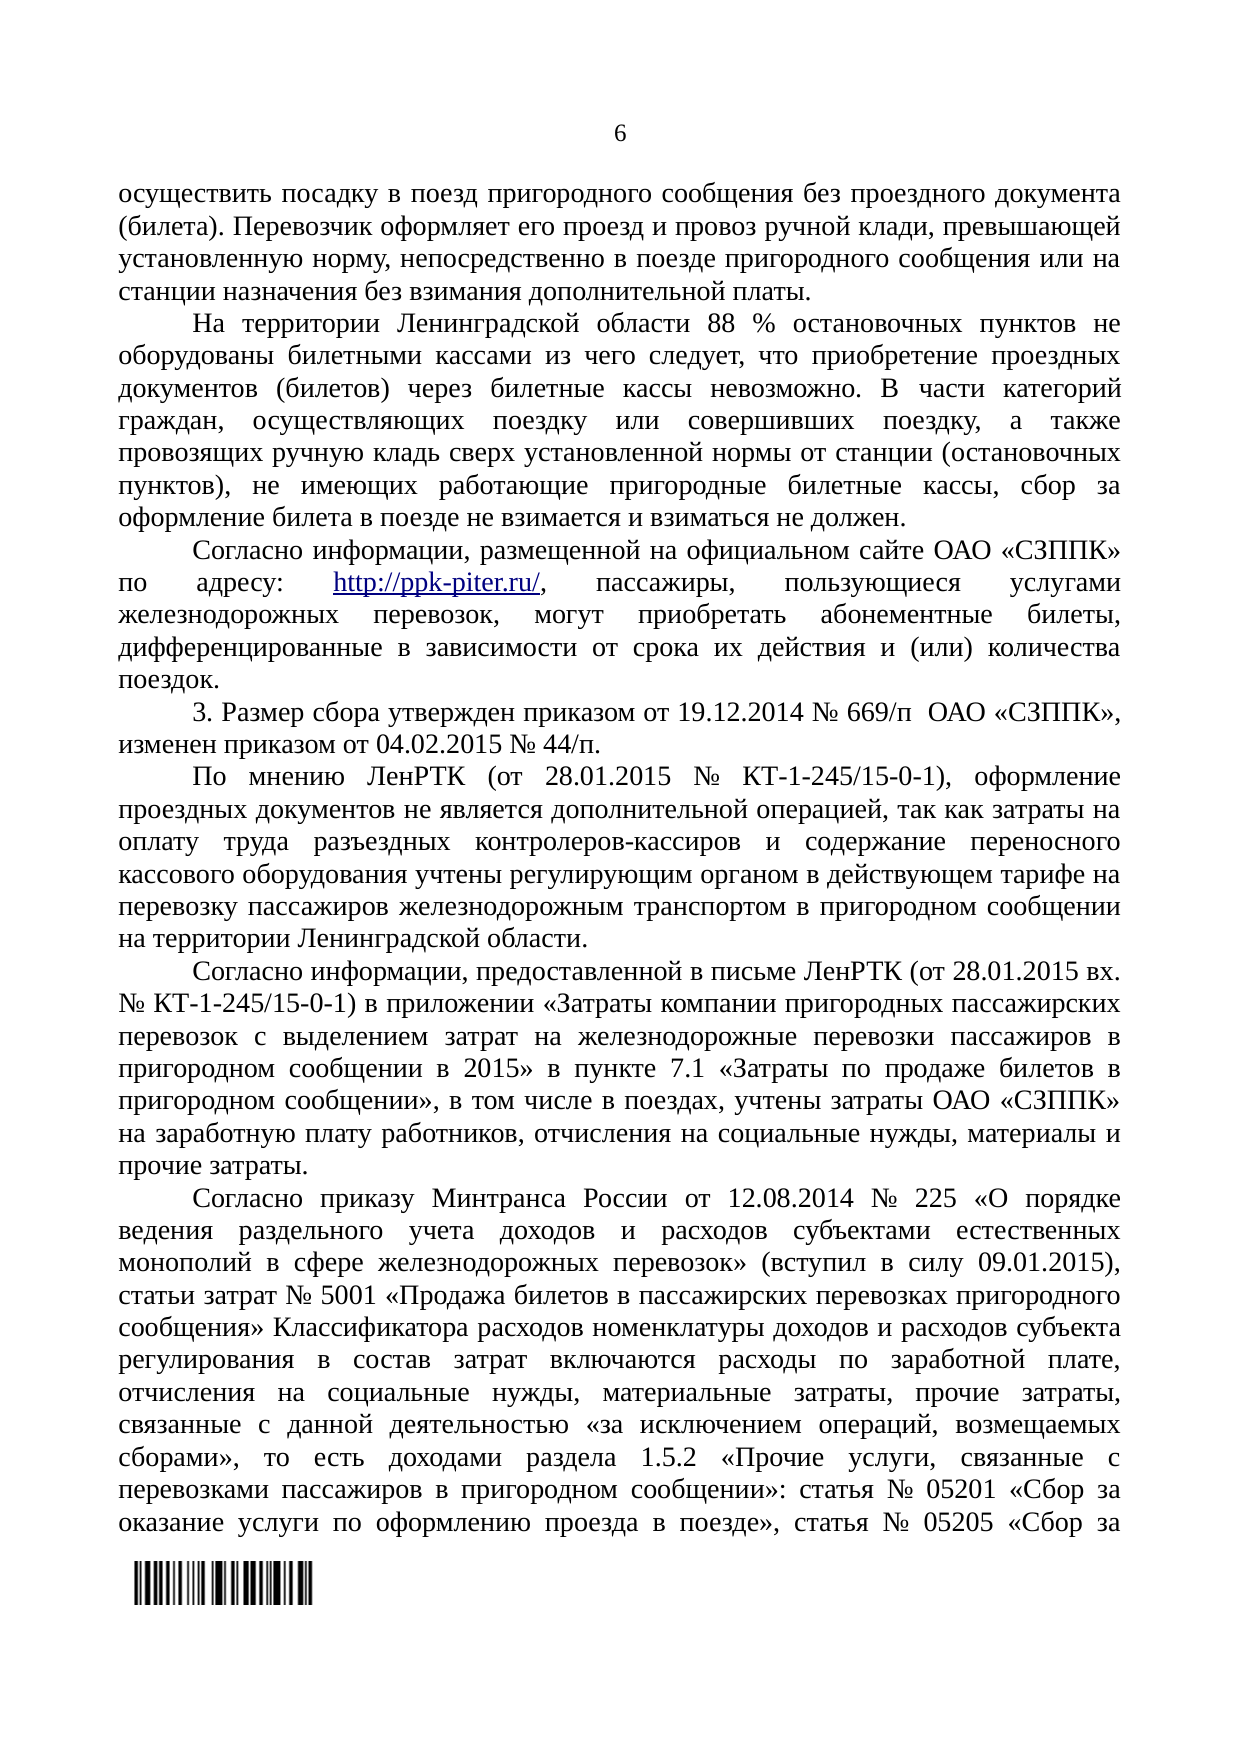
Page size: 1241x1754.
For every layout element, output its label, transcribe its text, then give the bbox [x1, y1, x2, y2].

text Согласно приказу Минтранса России от 12.08.2014 № 225 «О порядке ведения раздельного учета доходов и расходов субъектами естественных монополий в сфере железнодорожных перевозок» (вступил в силу 09.01.2015), статьи затрат № 5001 «Продажа билетов в пассажирских перевозках пригородного сообщения» Классификатора расходов номенклатуры доходов и расходов субъекта регулирования в состав затрат включаются расходы по заработной плате, отчисления на социальные нужды, материальные затраты, прочие затраты, связанные с данной деятельностью «за исключением операций, возмещаемых сборами», то есть доходами раздела 1.5.2 «Прочие услуги, связанные с перевозками пассажиров в пригородном сообщении»: статья № 05201 «Сбор за оказание услуги по оформлению проезда в поезде», статья № 05205 «Сбор за [118, 1181, 1122, 1537]
text Согласно информации, предоставленной в письме ЛенРТК (от 28.01.2015 вх. № КТ-1-245/15-0-1) в приложении «Затраты компании пригородных пассажирских перевозок с выделением затрат на железнодорожные перевозки пассажиров в пригородном сообщении в 2015» в пункте 7.1 «Затраты по продаже билетов в пригородном сообщении», в том числе в поездах, учтены затраты ОАО «СЗППК» на заработную плату работников, отчисления на социальные нужды, материалы и прочие затраты. [118, 954, 1122, 1181]
text осуществить посадку в поезд пригородного сообщения без проездного документа (билета). Перевозчик оформляет его проезд и провоз ручной клади, превышающей установленную норму, непосредственно в поезде пригородного сообщения или на станции назначения без взимания дополнительной платы. [118, 176, 1122, 306]
text На территории Ленинградской области 88 % остановочных пунктов не оборудованы билетными кассами из чего следует, что приобретение проездных документов (билетов) через билетные кассы невозможно. В части категорий граждан, осуществляющих поездку или совершивших поездку, а также провозящих ручную кладь сверх установленной нормы от станции (остановочных пунктов), не имеющих работающие пригородные билетные кассы, сбор за оформление билета в поезде не взимается и взиматься не должен. [118, 306, 1122, 533]
picture [119, 1561, 329, 1605]
text По мнению ЛенРТК (от 28.01.2015 № КТ-1-245/15-0-1), оформление проездных документов не является дополнительной операцией, так как затраты на оплату труда разъездных контролеров-кассиров и содержание переносного кассового оборудования учтены регулирующим органом в действующем тарифе на перевозку пассажиров железнодорожным транспортом в пригородном сообщении на территории Ленинградской области. [118, 759, 1122, 954]
text Согласно информации, размещенной на официальном сайте ОАО «СЗППК» по адресу: http://ppk-piter.ru/, пассажиры, пользующиеся услугами железнодорожных перевозок, могут приобретать абонементные билеты, дифференцированные в зависимости от срока их действия и (или) количества поездок. [118, 533, 1122, 695]
text 3. Размер сбора утвержден приказом от 19.12.2014 № 669/п ОАО «СЗППК», изменен приказом от 04.02.2015 № 44/п. [118, 695, 1122, 759]
